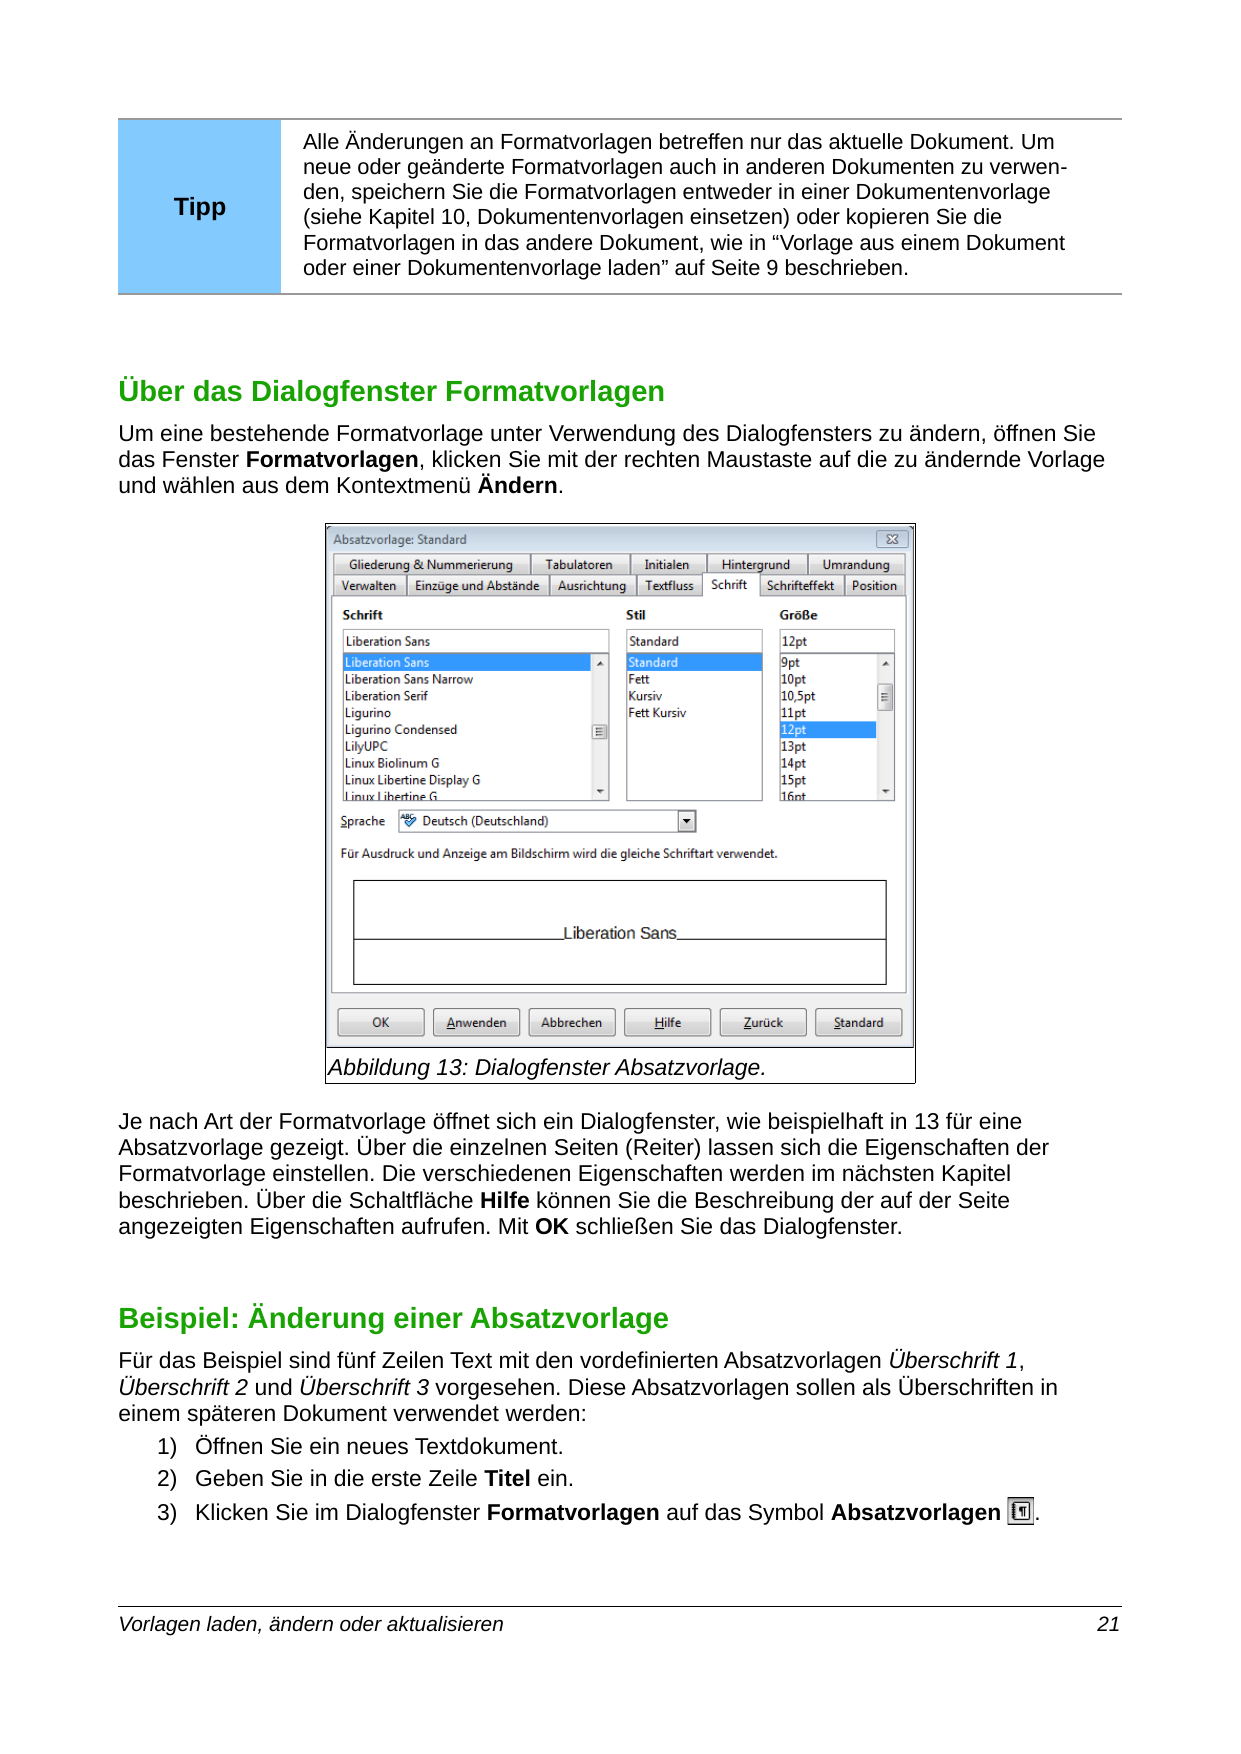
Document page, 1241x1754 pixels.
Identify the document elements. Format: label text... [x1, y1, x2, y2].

table_header Tipp [118, 120, 281, 293]
list Für das Beispiel sind fünf Zeilen Text mit den vordefinierten Absatzvorlagen Überschrift 1, Überschrift 2 und Überschrift 3 vorgesehen. Diese Absatzvorlagen sollen als Überschriften in einem späteren Dokument verwendet werden: [118, 1347, 1122, 1426]
subtitle Beispiel: Änderung einer Absatzvorlage [118, 1301, 1122, 1335]
table_header Alle Änderungen an Formatvorlagen betreffen nur das aktuelle Dokument. Um neue oder geänderte Formatvorlagen auch in anderen Dokumenten zu verwen­den, speichern Sie die Formatvorlagen entweder in einer Dokumenten­vorlage (siehe Kapitel 10, Dokumentenvorlagen einsetzen) oder kopie­ren Sie die Formatvorlagen in das andere Dokument, wie in “Vorlage aus einem Dokument oder einer Dokumentenvorlage laden” auf Seite 9 beschrieben. [281, 120, 1122, 293]
picture [1007, 1497, 1034, 1525]
text Um eine bestehende Formatvorlage unter Verwendung des Dialogfensters zu ändern, öffnen Sie das Fenster Formatvorlagen, klicken Sie mit der rechten Maustaste auf die zu ändernde Vorlage und wählen aus dem Kontextmenü Ändern. [118, 419, 1122, 499]
list Öffnen Sie ein neues Textdokument. [177, 1433, 1122, 1459]
list Geben Sie in die erste Zeile Titel ein. [177, 1465, 1122, 1492]
text Abbildung 13: Dialogfenster Absatzvorlage. [328, 1048, 912, 1080]
subtitle Über das Dialogfenster Formatvorlagen [118, 374, 1122, 407]
picture [326, 526, 914, 1048]
text Je nach Art der Formatvorlage öffnet sich ein Dialog­fenster, wie beispielhaft in Abbildung 13 für eine Absatzvorlage gezeigt. Über die einzelnen Seiten (Reiter) lassen sich die Eigenschaften der Formatvorlage einstellen. Die verschiedenen Eigen­schaften werden im nächsten Kapitel beschrieben. Über die Schaltfläche Hilfe können Sie die Be­schreibung der auf der Seite angezeigten Eigenschaften aufrufen. Mit OK schließen Sie das Dia­logfenster. [118, 1108, 1122, 1239]
list Klicken Sie im Dialogfenster Formatvorlagen auf das Symbol Absatzvorlagen [177, 1498, 1007, 1525]
list . [1034, 1498, 1122, 1525]
